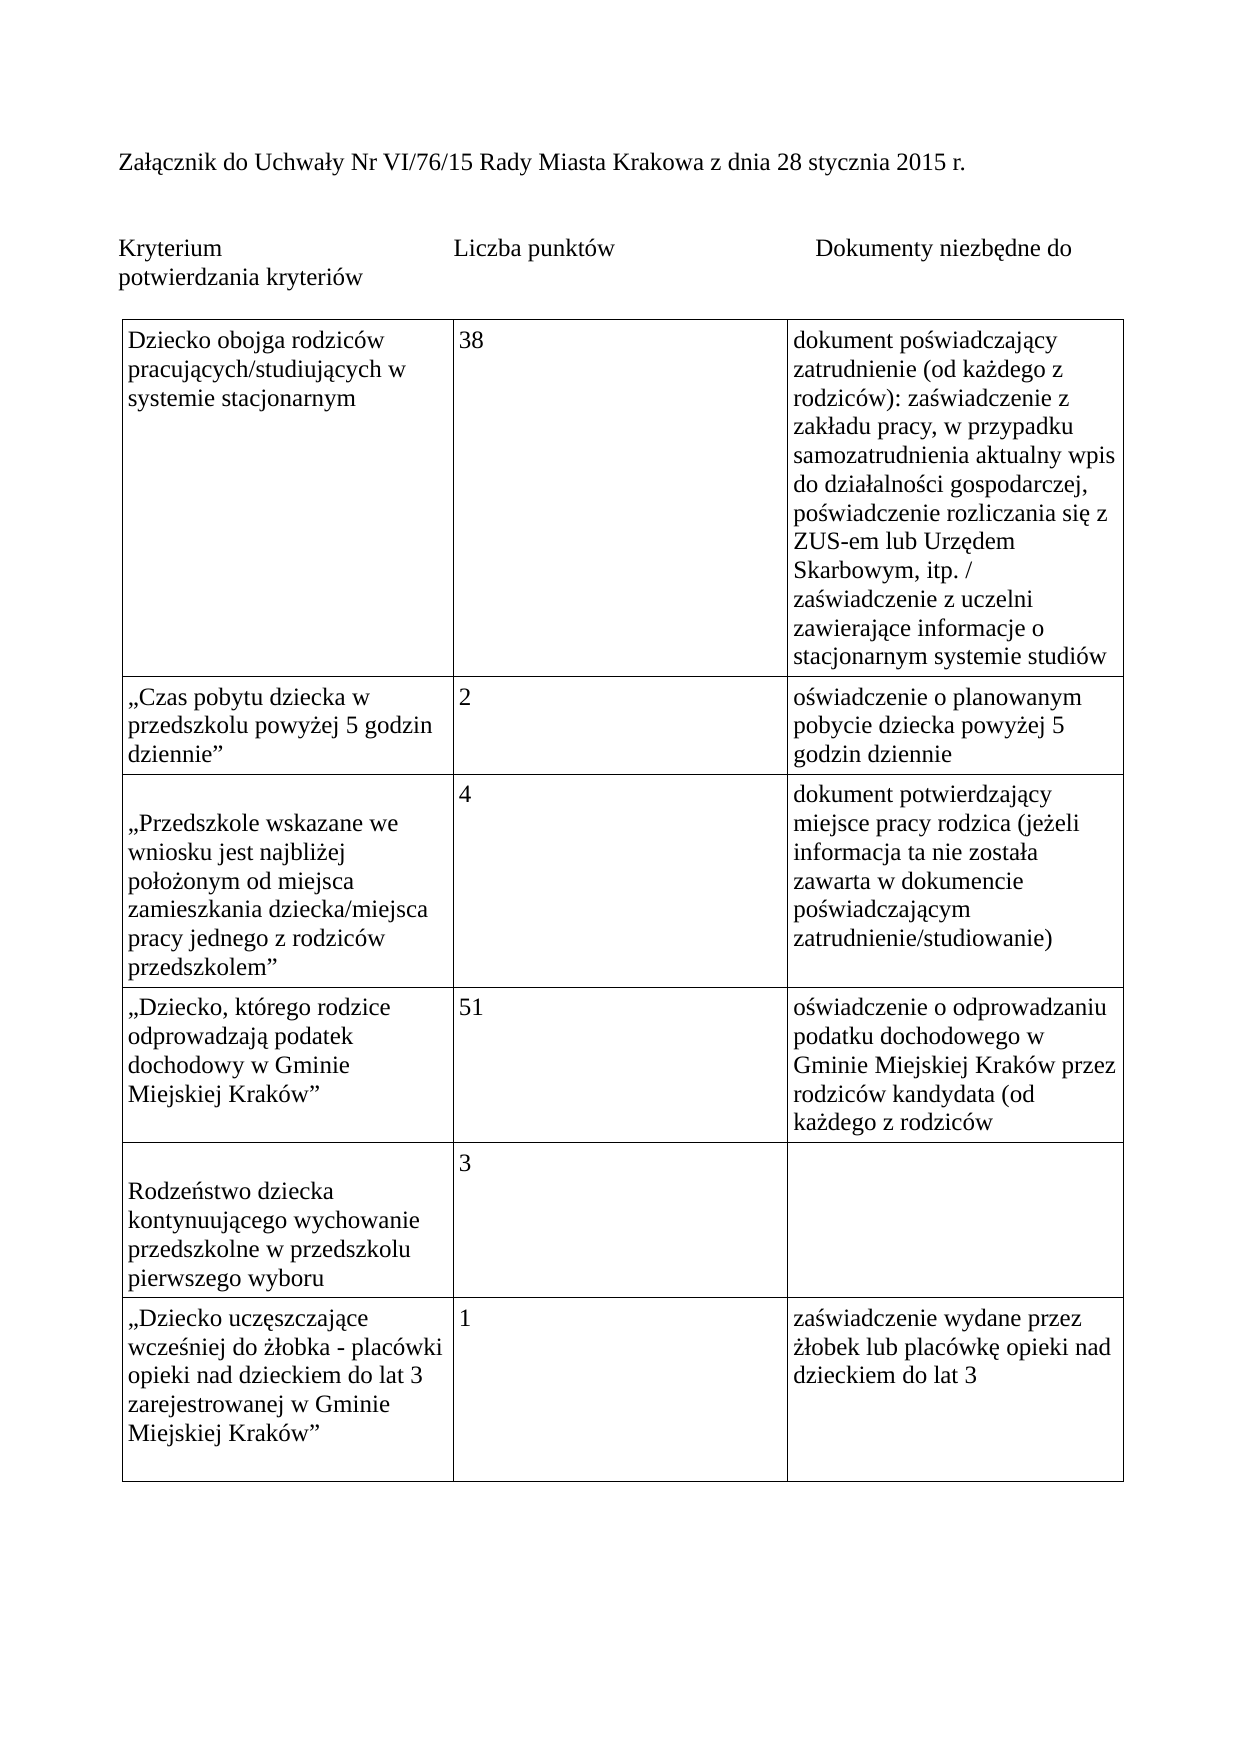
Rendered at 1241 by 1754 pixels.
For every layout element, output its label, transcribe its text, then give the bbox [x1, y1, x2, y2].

text Załącznik do Uchwały Nr VI/76/15 Rady Miasta Krakowa z dnia 28 stycznia 2015 r. [118, 147, 1122, 176]
table_header Dziecko obojga rodziców pracujących/studiujących w systemie stacjonarnym [123, 320, 453, 676]
table_cell 4 [454, 775, 787, 987]
table_header dokument poświadczający zatrudnienie (od każdego z rodziców): zaświadczenie z zakładu pracy, w przypadku samozatrudnienia aktualny wpis do działalności gospodarczej, poświadczenie rozliczania się z ZUS-em lub Urzędem Skarbowym, itp. / zaświadczenie z uczelni zawierające informacje o stacjonarnym systemie studiów [788, 320, 1123, 676]
table_cell [788, 1143, 1123, 1297]
table_cell 3 [454, 1143, 787, 1297]
table_header 38 [454, 320, 787, 676]
table_cell Rodzeństwo dziecka kontynuującego wychowanie przedszkolne w przedszkolu pierwszego wyboru [123, 1143, 453, 1297]
table_cell 51 [454, 988, 787, 1142]
table_cell 2 [454, 677, 787, 774]
text Kryterium Liczba punktów Dokumenty niezbędne do potwierdzania kryteriów [118, 233, 1122, 291]
table_cell „Dziecko, którego rodzice odprowadzają podatek dochodowy w Gminie Miejskiej Kraków” [123, 988, 453, 1142]
table_cell „Dziecko uczęszczające wcześniej do żłobka - placówki opieki nad dzieckiem do lat 3 zarejestrowanej w Gminie Miejskiej Kraków” [123, 1298, 453, 1481]
table_cell oświadczenie o odprowadzaniu podatku dochodowego w Gminie Miejskiej Kraków przez rodziców kandydata (od każdego z rodziców [788, 988, 1123, 1142]
table_cell dokument potwierdzający miejsce pracy rodzica (jeżeli informacja ta nie została zawarta w dokumencie poświadczającym zatrudnienie/studiowanie) [788, 775, 1123, 987]
table_cell 1 [454, 1298, 787, 1481]
table_cell oświadczenie o planowanym pobycie dziecka powyżej 5 godzin dziennie [788, 677, 1123, 774]
table_cell zaświadczenie wydane przez żłobek lub placówkę opieki nad dzieckiem do lat 3 [788, 1298, 1123, 1481]
table_cell „Czas pobytu dziecka w przedszkolu powyżej 5 godzin dziennie” [123, 677, 453, 774]
table_cell „Przedszkole wskazane we wniosku jest najbliżej położonym od miejsca zamieszkania dziecka/miejsca pracy jednego z rodziców przedszkolem” [123, 775, 453, 987]
